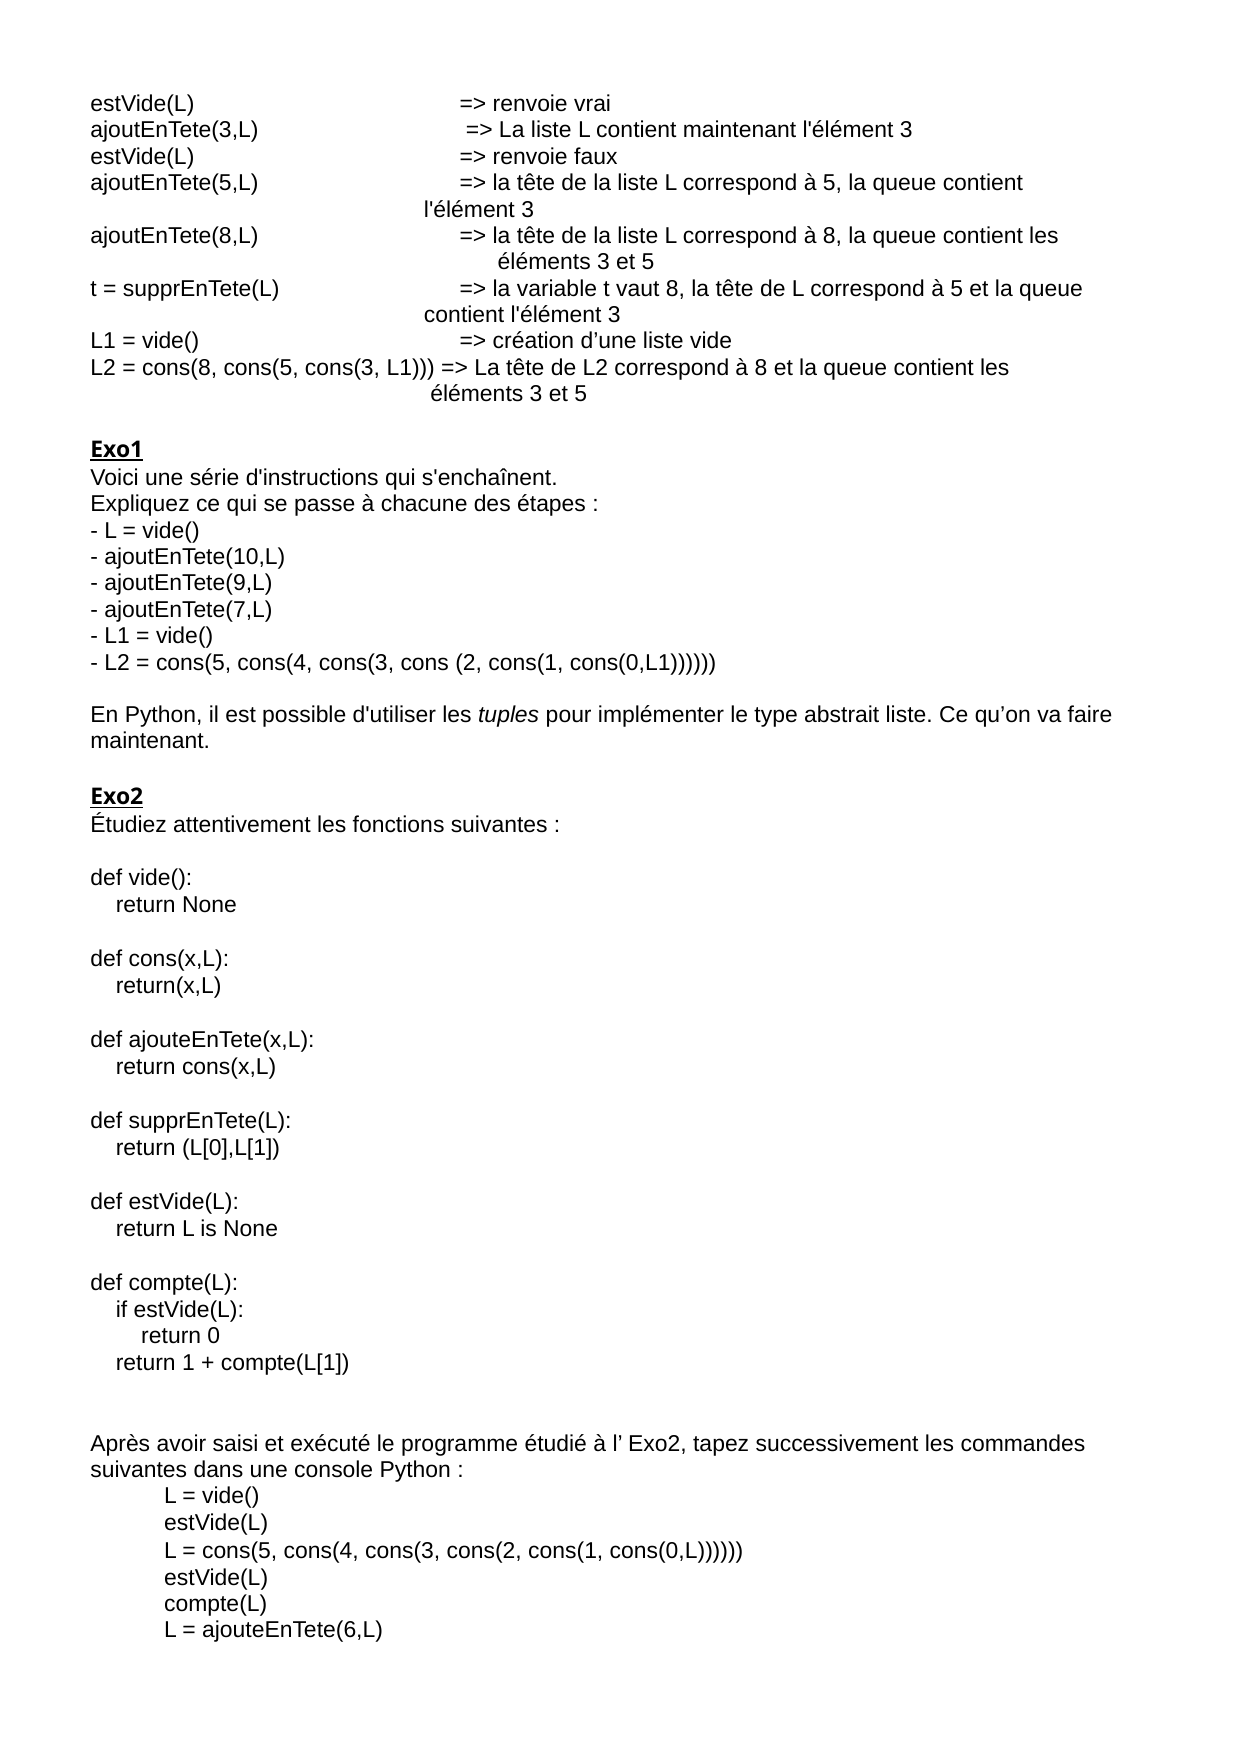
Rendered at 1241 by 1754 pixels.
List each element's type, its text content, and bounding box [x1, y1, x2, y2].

text - ajoutEnTete(10,L) [90, 543, 1147, 569]
text return L is None [90, 1215, 1147, 1241]
text L = vide() [90, 1482, 1147, 1508]
text Voici une série d'instructions qui s'enchaînent. [90, 464, 1147, 490]
text estVide(L) [90, 1564, 1147, 1590]
text L1 = vide() => création d’une liste vide [90, 327, 1147, 354]
text return None [90, 891, 1147, 917]
text estVide(L) [90, 1508, 1147, 1535]
text En Python, il est possible d'utiliser les tuples pour implémenter le type abstrait liste. Ce qu’on va faire maintenant. [90, 701, 1147, 754]
text return 1 + compte(L[1]) [90, 1348, 1147, 1375]
text if estVide(L): [90, 1296, 1147, 1322]
text t = supprEnTete(L) => la variable t vaut 8, la tête de L correspond à 5 et la queue contient l'élément 3 [90, 274, 1147, 327]
text return(x,L) [90, 972, 1147, 998]
text L = cons(5, cons(4, cons(3, cons(2, cons(1, cons(0,L)))))) [90, 1535, 1147, 1564]
text ajoutEnTete(3,L) => La liste L contient maintenant l'élément 3 [90, 116, 1147, 143]
text Exo2 [90, 780, 1147, 811]
text estVide(L) => renvoie faux [90, 143, 1147, 169]
text - ajoutEnTete(9,L) [90, 569, 1147, 596]
text return cons(x,L) [90, 1053, 1147, 1079]
text L = ajouteEnTete(6,L) [90, 1616, 1147, 1643]
text def supprEnTete(L): [90, 1107, 1147, 1134]
text Après avoir saisi et exécuté le programme étudié à l’ Exo2, tapez successivement les commandes suivantes dans une console Python : [90, 1429, 1147, 1482]
text def cons(x,L): [90, 945, 1147, 972]
text - L2 = cons(5, cons(4, cons(3, cons (2, cons(1, cons(0,L1)))))) [90, 648, 1147, 675]
text ajoutEnTete(8,L) => la tête de la liste L correspond à 8, la queue contient les éléments 3 et 5 [90, 222, 1147, 274]
text Expliquez ce qui se passe à chacune des étapes : [90, 490, 1147, 517]
text Exo1 [90, 433, 1147, 464]
text def compte(L): [90, 1269, 1147, 1296]
text - L1 = vide() [90, 622, 1147, 648]
text def ajouteEnTete(x,L): [90, 1026, 1147, 1053]
text - ajoutEnTete(7,L) [90, 596, 1147, 622]
text compte(L) [90, 1590, 1147, 1616]
text estVide(L) => renvoie vrai [90, 90, 1147, 116]
text ajoutEnTete(5,L) => la tête de la liste L correspond à 5, la queue contient l'élément 3 [90, 169, 1147, 222]
text - L = vide() [90, 517, 1147, 543]
text return 0 [90, 1322, 1147, 1348]
text Étudiez attentivement les fonctions suivantes : [90, 811, 1147, 838]
text def vide(): [90, 864, 1147, 891]
text L2 = cons(8, cons(5, cons(3, L1))) => La tête de L2 correspond à 8 et la queue contient les éléments 3 et 5 [90, 354, 1147, 406]
text return (L[0],L[1]) [90, 1134, 1147, 1160]
text def estVide(L): [90, 1188, 1147, 1215]
